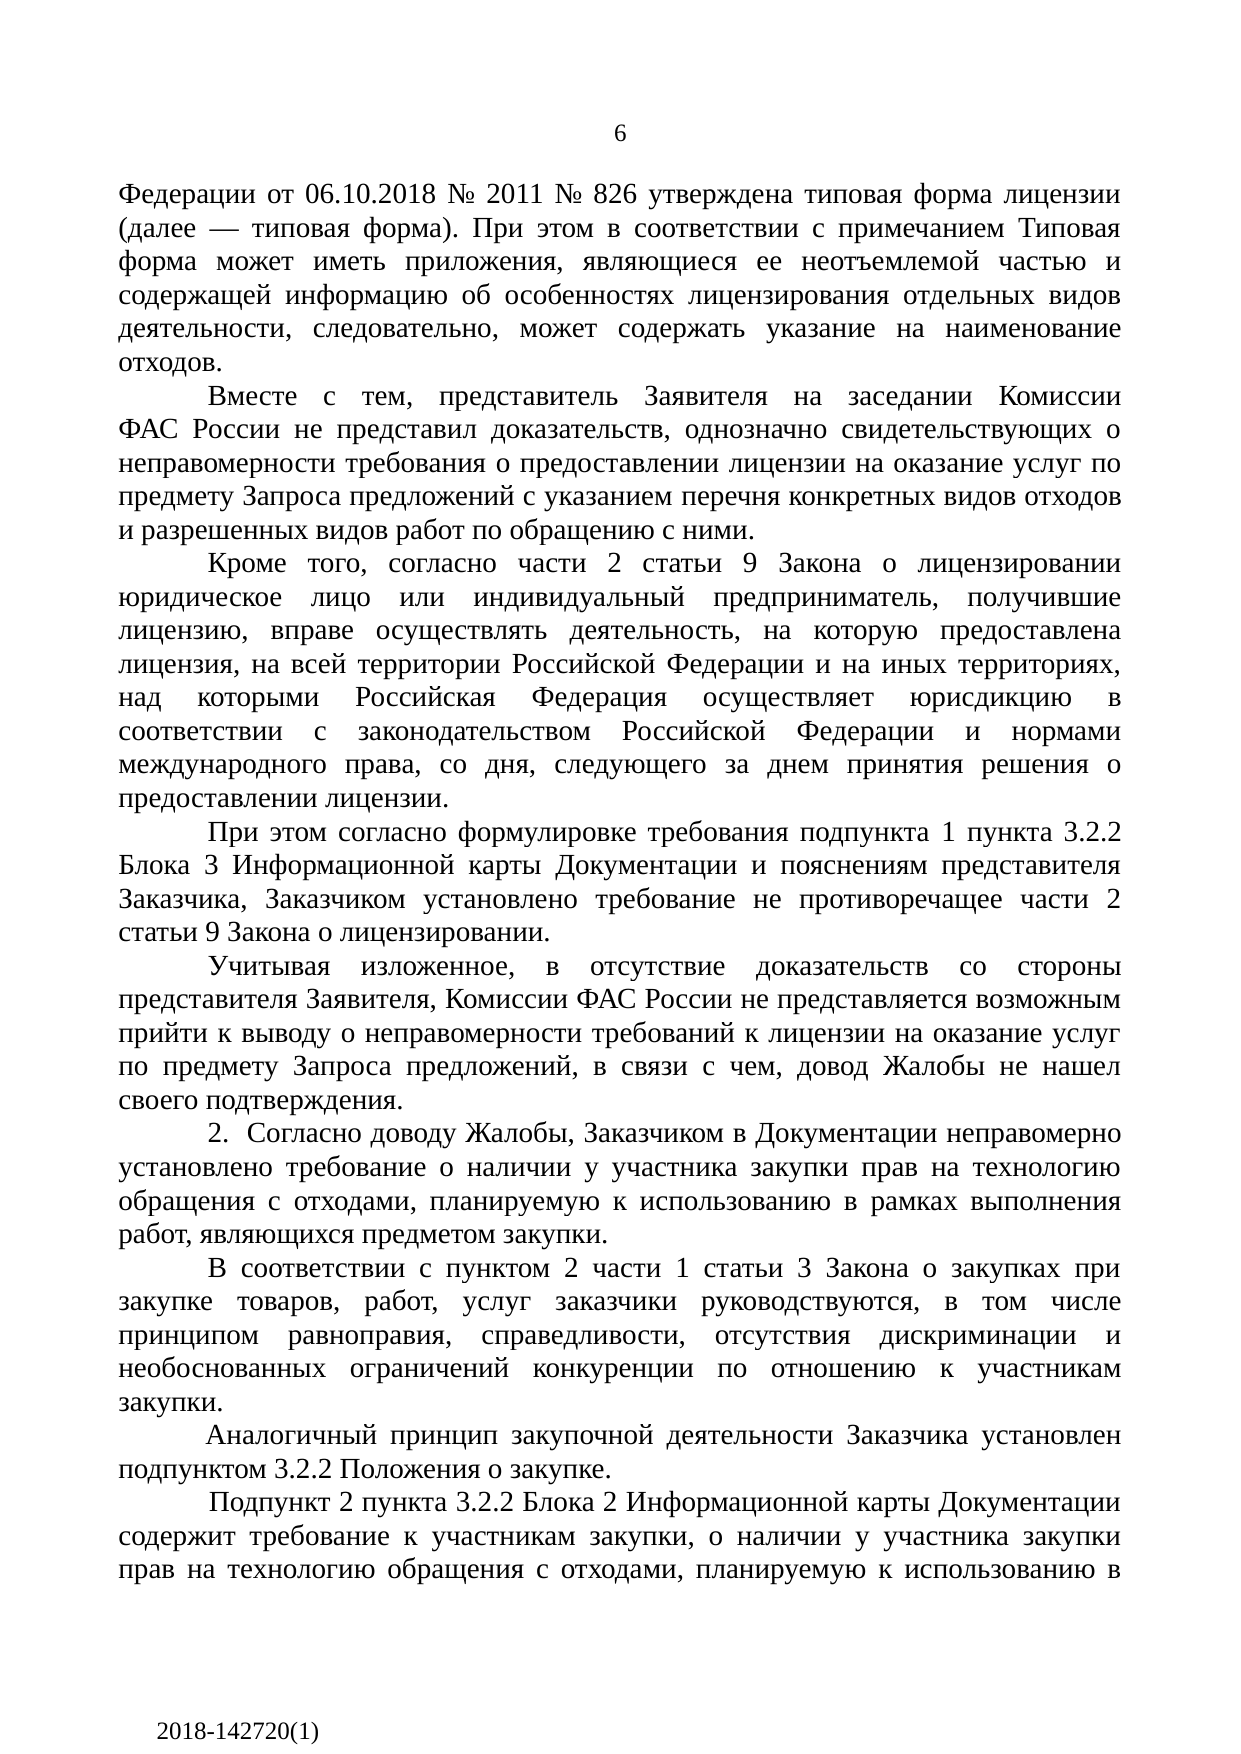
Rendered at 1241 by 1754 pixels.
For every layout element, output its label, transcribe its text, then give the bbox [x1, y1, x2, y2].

text Федерации от 06.10.2018 № 2011 № 826 утверждена типовая форма лицензии (далее — типовая форма). При этом в соответствии с примечанием Типовая форма может иметь приложения, являющиеся ее неотъемлемой частью и содержащей информацию об особенностях лицензирования отдельных видов деятельности, следовательно, может содержать указание на наименование отходов. [118, 176, 1122, 378]
text Подпункт 2 пункта 3.2.2 Блока 2 Информационной карты Документации содержит требование к участникам закупки, о наличии у участника закупки прав на технологию обращения с отходами, планируемую к использованию в [118, 1484, 1122, 1585]
text В соответствии с пунктом 2 части 1 статьи 3 Закона о закупках при закупке товаров, работ, услуг заказчики руководствуются, в том числе принципом равноправия, справедливости, отсутствия дискриминации и необоснованных ограничений конкуренции по отношению к участникам закупки. [118, 1250, 1122, 1417]
text Вместе с тем, представитель Заявителя на заседании Комиссии ФАС России не представил доказательств, однозначно свидетельствующих о неправомерности требования о предоставлении лицензии на оказание услуг по предмету Запроса предложений с указанием перечня конкретных видов отходов и разрешенных видов работ по обращению с ними. [118, 378, 1122, 545]
text Кроме того, согласно части 2 статьи 9 Закона о лицензировании юридическое лицо или индивидуальный предприниматель, получившие лицензию, вправе осуществлять деятельность, на которую предоставлена лицензия, на всей территории Российской Федерации и на иных территориях, над которыми Российская Федерация осуществляет юрисдикцию в соответствии с законодательством Российской Федерации и нормами международного права, со дня, следующего за днем принятия решения о предоставлении лицензии. [118, 545, 1122, 814]
text Учитывая изложенное, в отсутствие доказательств со стороны представителя Заявителя, Комиссии ФАС России не представляется возможным прийти к выводу о неправомерности требований к лицензии на оказание услуг по предмету Запроса предложений, в связи с чем, довод Жалобы не нашел своего подтверждения. [118, 948, 1122, 1116]
text Аналогичный принцип закупочной деятельности Заказчика установлен подпунктом 3.2.2 Положения о закупке. [118, 1417, 1122, 1484]
text 2. Согласно доводу Жалобы, Заказчиком в Документации неправомерно установлено требование о наличии у участника закупки прав на технологию обращения с отходами, планируемую к использованию в рамках выполнения работ, являющихся предметом закупки. [118, 1116, 1122, 1250]
text При этом согласно формулировке требования подпункта 1 пункта 3.2.2 Блока 3 Информационной карты Документации и пояснениям представителя Заказчика, Заказчиком установлено требование не противоречащее части 2 статьи 9 Закона о лицензировании. [118, 814, 1122, 948]
